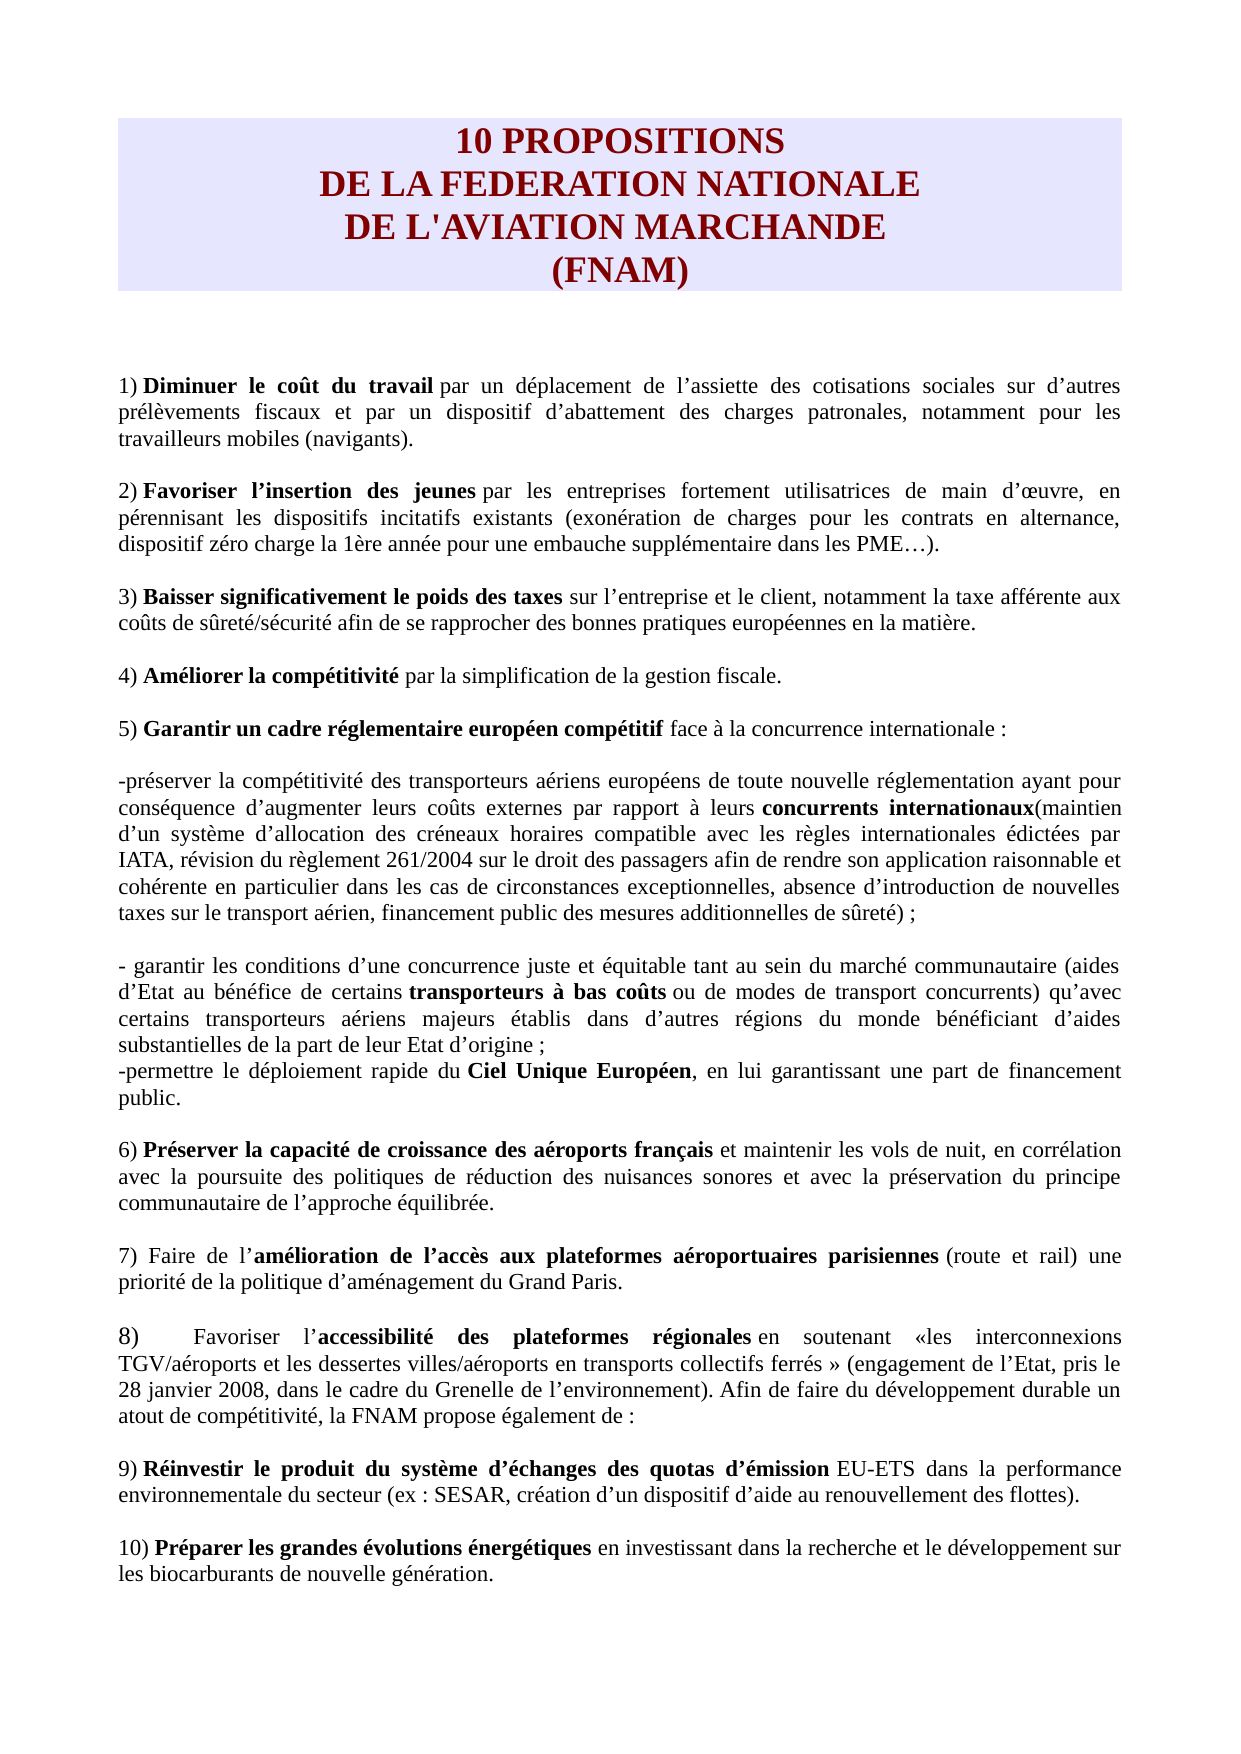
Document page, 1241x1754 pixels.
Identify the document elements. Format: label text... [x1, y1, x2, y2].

list Favoriser l’accessibilité des plateformes régionales en soutenant «les interconnexions TGV/aéroports et les dessertes villes/aéroports en transports collectifs ferrés » (engagement de l’Etat, pris le 28 janvier 2008, dans le cadre du Grenelle de l’environnement). Afin de faire du développement durable un atout de compétitivité, la FNAM propose également de : [118, 1321, 1122, 1429]
list -préserver la compétitivité des transporteurs aériens européens de toute nouvelle réglementation ayant pour conséquence d’augmenter leurs coûts externes par rapport à leurs concurrents internationaux(maintien d’un système d’allocation des créneaux horaires compatible avec les règles internationales édictées par IATA, révision du règlement 261/2004 sur le droit des passagers afin de rendre son application raisonnable et cohérente en particulier dans les cas de circonstances exceptionnelles, absence d’introduction de nouvelles taxes sur le transport aérien, financement public des mesures additionnelles de sûreté) ; [118, 767, 1122, 926]
text DE L'AVIATION MARCHANDE (FNAM) [118, 204, 1122, 291]
list -permettre le déploiement rapide du Ciel Unique Européen, en lui garantissant une part de financement public. [118, 1057, 1122, 1110]
text 5) Garantir un cadre réglementaire européen compétitif face à la concurrence internationale : [118, 715, 1122, 741]
text 9) Réinvestir le produit du système d’échanges des quotas d’émission EU-ETS dans la performance environnementale du secteur (ex : SESAR, création d’un dispositif d’aide au renouvellement des flottes). [118, 1455, 1122, 1508]
text 2) Favoriser l’insertion des jeunes par les entreprises fortement utilisatrices de main d’œuvre, en pérennisant les dispositifs incitatifs existants (exonération de charges pour les contrats en alternance, dispositif zéro charge la 1ère année pour une embauche supplémentaire dans les PME…). [118, 477, 1122, 557]
text 7) Faire de l’amélioration de l’accès aux plateformes aéroportuaires parisiennes (route et rail) une priorité de la politique d’aménagement du Grand Paris. [118, 1242, 1122, 1294]
text 3) Baisser significativement le poids des taxes sur l’entreprise et le client, notamment la taxe afférente aux coûts de sûreté/sécurité afin de se rapprocher des bonnes pratiques européennes en la matière. [118, 583, 1122, 636]
text 6) Préserver la capacité de croissance des aéroports français et maintenir les vols de nuit, en corrélation avec la poursuite des politiques de réduction des nuisances sonores et avec la préservation du principe communautaire de l’approche équilibrée. [118, 1136, 1122, 1215]
text 10 PROPOSITIONS DE LA FEDERATION NATIONALE [118, 118, 1122, 204]
text 10) Préparer les grandes évolutions énergétiques en investissant dans la recherche et le développement sur les biocarburants de nouvelle génération. [118, 1534, 1122, 1587]
text - garantir les conditions d’une concurrence juste et équitable tant au sein du marché communautaire (aides d’Etat au bénéfice de certains transporteurs à bas coûts ou de modes de transport concurrents) qu’avec certains transporteurs aériens majeurs établis dans d’autres régions du monde bénéficiant d’aides substantielles de la part de leur Etat d’origine ; [118, 952, 1122, 1057]
text 1) Diminuer le coût du travail par un déplacement de l’assiette des cotisations sociales sur d’autres prélèvements fiscaux et par un dispositif d’abattement des charges patronales, notamment pour les travailleurs mobiles (navigants). [118, 372, 1122, 451]
text 4) Améliorer la compétitivité par la simplification de la gestion fiscale. [118, 662, 1122, 688]
